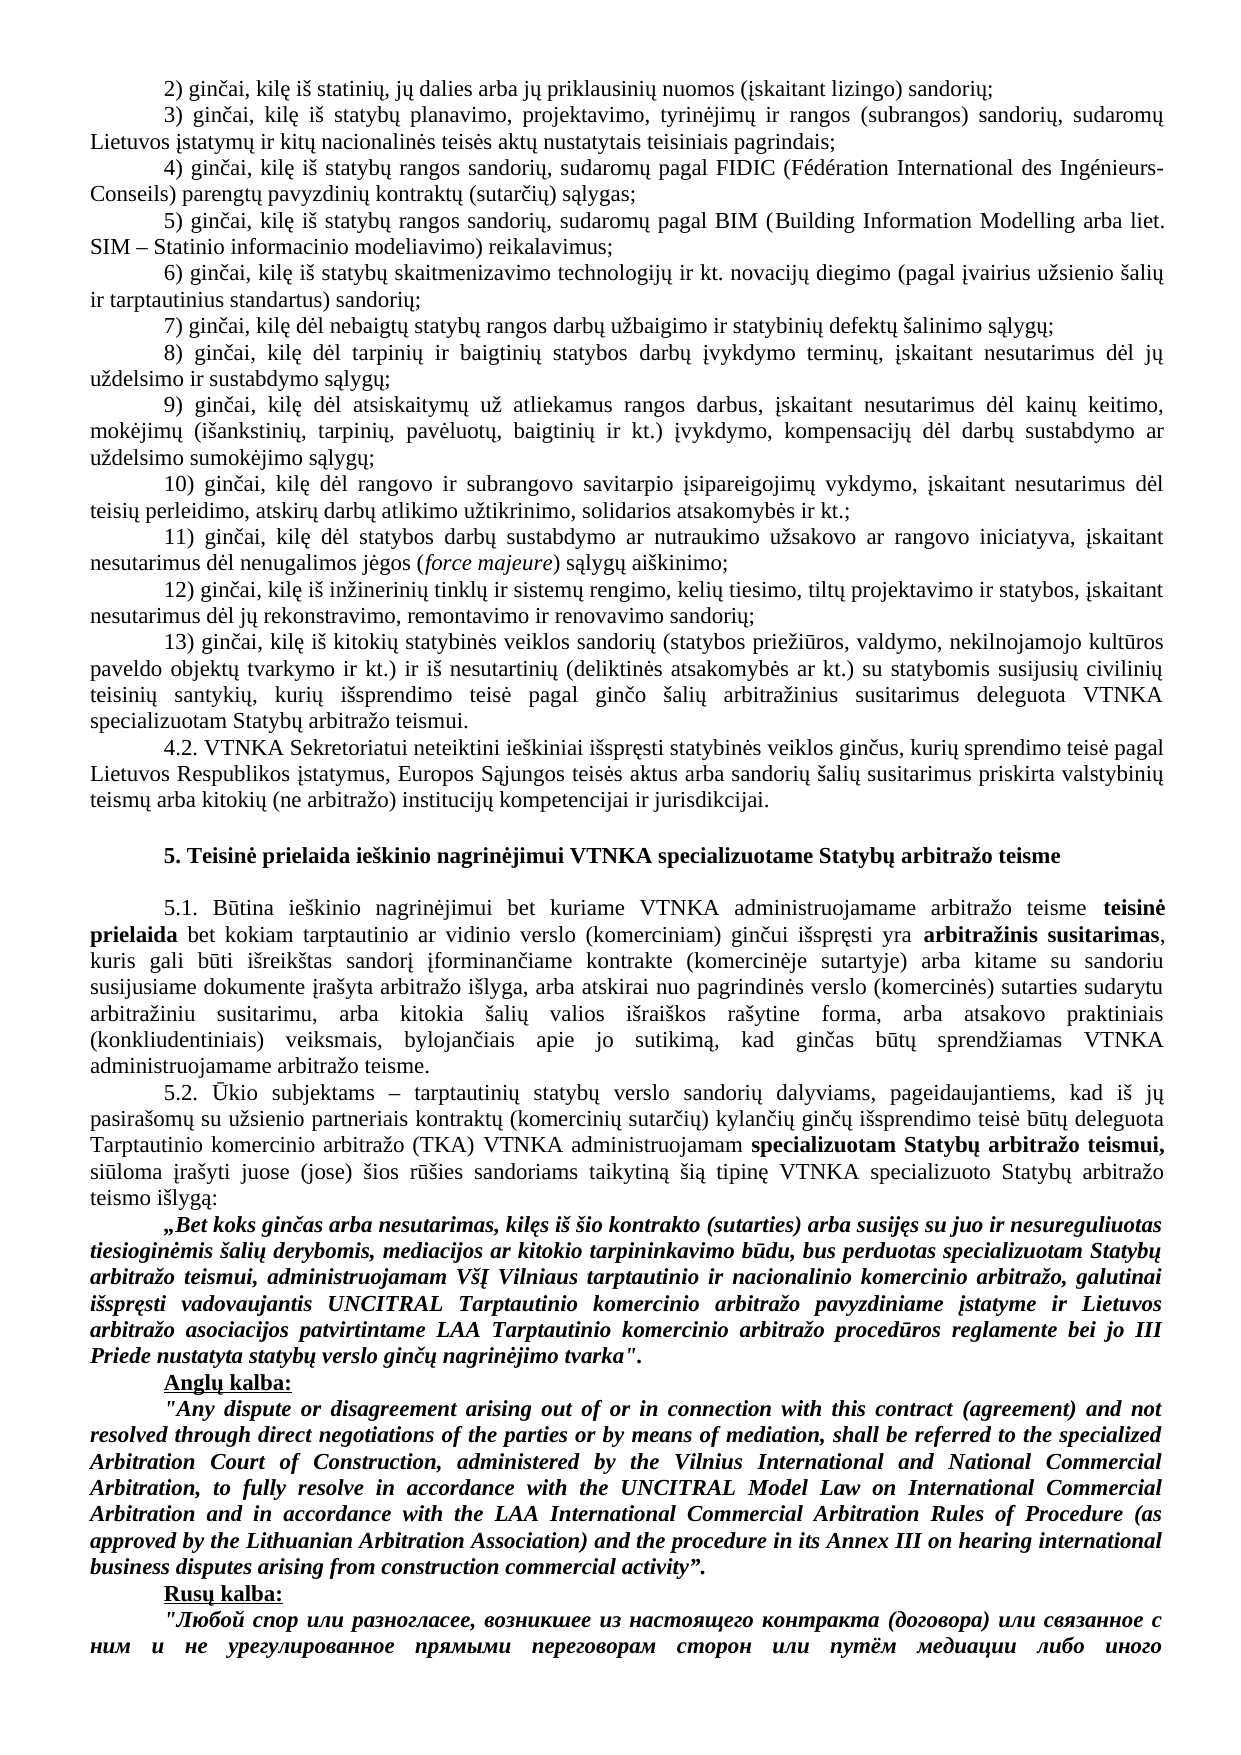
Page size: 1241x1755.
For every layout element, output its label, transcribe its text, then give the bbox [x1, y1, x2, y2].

text Rusų kalba: [90, 1579, 1165, 1606]
text 13) ginčai, kilę iš kitokių statybinės veiklos sandorių (statybos priežiūros, valdymo, nekilnojamojo kultūros paveldo objektų tvarkymo ir kt.) ir iš nesutartinių (deliktinės atsakomybės ar kt.) su statybomis susijusių civilinių teisinių santykių, kurių išsprendimo teisė pagal ginčo šalių arbitražinius susitarimus deleguota VTNKA specializuotam Statybų arbitražo teismui. [90, 628, 1165, 734]
text 3) ginčai, kilę iš statybų planavimo, projektavimo, tyrinėjimų ir rangos (subrangos) sandorių, sudaromų Lietuvos įstatymų ir kitų nacionalinės teisės aktų nustatytais teisiniais pagrindais; [90, 101, 1165, 154]
text 2) ginčai, kilę iš statinių, jų dalies arba jų priklausinių nuomos (įskaitant lizingo) sandorių; [90, 75, 1165, 101]
text 5.2. Ūkio subjektams – tarptautinių statybų verslo sandorių dalyviams, pageidaujantiems, kad iš jų pasirašomų su užsienio partneriais kontraktų (komercinių sutarčių) kylančių ginčų išsprendimo teisė būtų deleguota Tarptautinio komercinio arbitražo (TKA) VTNKA administruojamam specializuotam Statybų arbitražo teismui, siūloma įrašyti juose (jose) šios rūšies sandoriams taikytiną šią tipinę VTNKA specializuoto Statybų arbitražo teismo išlygą: [90, 1079, 1165, 1211]
text 4.2. VTNKA Sekretoriatui neteiktini ieškiniai išspręsti statybinės veiklos ginčus, kurių sprendimo teisė pagal Lietuvos Respublikos įstatymus, Europos Sąjungos teisės aktus arba sandorių šalių susitarimus priskirta valstybinių teismų arba kitokių (ne arbitražo) institucijų kompetencijai ir jurisdikcijai. [90, 734, 1165, 813]
text 11) ginčai, kilę dėl statybos darbų sustabdymo ar nutraukimo užsakovo ar rangovo iniciatyva, įskaitant nesutarimus dėl nenugalimos jėgos (force majeure) sąlygų aiškinimo; [90, 523, 1165, 576]
text 5) ginčai, kilę iš statybų rangos sandorių, sudaromų pagal BIM (Building Information Modelling arba liet. SIM – Statinio informacinio modeliavimo) reikalavimus; [90, 207, 1165, 259]
text "Любой спор или разногласeе, возникшее из настоящего контракта (договора) или связанное с ним и не урегулированное прямыми переговорам сторон или путём медиации либо иного [90, 1606, 1165, 1659]
text 12) ginčai, kilę iš inžinerinių tinklų ir sistemų rengimo, kelių tiesimo, tiltų projektavimo ir statybos, įskaitant nesutarimus dėl jų rekonstravimo, remontavimo ir renovavimo sandorių; [90, 576, 1165, 628]
text 6) ginčai, kilę iš statybų skaitmenizavimo technologijų ir kt. novacijų diegimo (pagal įvairius užsienio šalių ir tarptautinius standartus) sandorių; [90, 259, 1165, 312]
text "Any dispute or disagreement arising out of or in connection with this contract (agreement) and not resolved through direct negotiations of the parties or by means of mediation, shall be referred to the specialized Arbitration Court of Construction, administered by the Vilnius International and National Commercial Arbitration, to fully resolve in accordance with the UNCITRAL Model Law on International Commercial Arbitration and in accordance with the LAA International Commercial Arbitration Rules of Procedure (as approved by the Lithuanian Arbitration Association) and the procedure in its Annex III on hearing international business disputes arising from construction commercial activity”. [90, 1395, 1165, 1579]
text „Bet koks ginčas arba nesutarimas, kilęs iš šio kontrakto (sutarties) arba susijęs su juo ir nesureguliuotas tiesioginėmis šalių derybomis, mediacijos ar kitokio tarpininkavimo būdu, bus perduotas specializuotam Statybų arbitražo teismui, administruojamam VšĮ Vilniaus tarptautinio ir nacionalinio komercinio arbitražo, galutinai išspręsti vadovaujantis UNCITRAL Tarptautinio komercinio arbitražo pavyzdiniame įstatyme ir Lietuvos arbitražo asociacijos patvirtintame LAA Tarptautinio komercinio arbitražo procedūros reglamente bei jo III Priede nustatyta statybų verslo ginčų nagrinėjimo tvarka". [90, 1211, 1165, 1369]
text Anglų kalba: [90, 1369, 1165, 1395]
text 4) ginčai, kilę iš statybų rangos sandorių, sudaromų pagal FIDIC (Fédération International des Ingénieurs-Conseils) parengtų pavyzdinių kontraktų (sutarčių) sąlygas; [90, 154, 1165, 207]
text 5.1. Būtina ieškinio nagrinėjimui bet kuriame VTNKA administruojamame arbitražo teisme teisinė prielaida bet kokiam tarptautinio ar vidinio verslo (komerciniam) ginčui išspręsti yra arbitražinis susitarimas, kuris gali būti išreikštas sandorį įforminančiame kontrakte (komercinėje sutartyje) arba kitame su sandoriu susijusiame dokumente įrašyta arbitražo išlyga, arba atskirai nuo pagrindinės verslo (komercinės) sutarties sudarytu arbitražiniu susitarimu, arba kitokia šalių valios išraiškos rašytine forma, arba atsakovo praktiniais (konkliudentiniais) veiksmais, bylojančiais apie jo sutikimą, kad ginčas būtų sprendžiamas VTNKA administruojamame arbitražo teisme. [90, 894, 1165, 1079]
text 10) ginčai, kilę dėl rangovo ir subrangovo savitarpio įsipareigojimų vykdymo, įskaitant nesutarimus dėl teisių perleidimo, atskirų darbų atlikimo užtikrinimo, solidarios atsakomybės ir kt.; [90, 470, 1165, 523]
text 8) ginčai, kilę dėl tarpinių ir baigtinių statybos darbų įvykdymo terminų, įskaitant nesutarimus dėl jų uždelsimo ir sustabdymo sąlygų; [90, 338, 1165, 391]
text 9) ginčai, kilę dėl atsiskaitymų už atliekamus rangos darbus, įskaitant nesutarimus dėl kainų keitimo, mokėjimų (išankstinių, tarpinių, pavėluotų, baigtinių ir kt.) įvykdymo, kompensacijų dėl darbų sustabdymo ar uždelsimo sumokėjimo sąlygų; [90, 391, 1165, 470]
text 5. Teisinė prielaida ieškinio nagrinėjimui VTNKA specializuotame Statybų arbitražo teisme [90, 842, 1165, 868]
text 7) ginčai, kilę dėl nebaigtų statybų rangos darbų užbaigimo ir statybinių defektų šalinimo sąlygų; [90, 312, 1165, 338]
